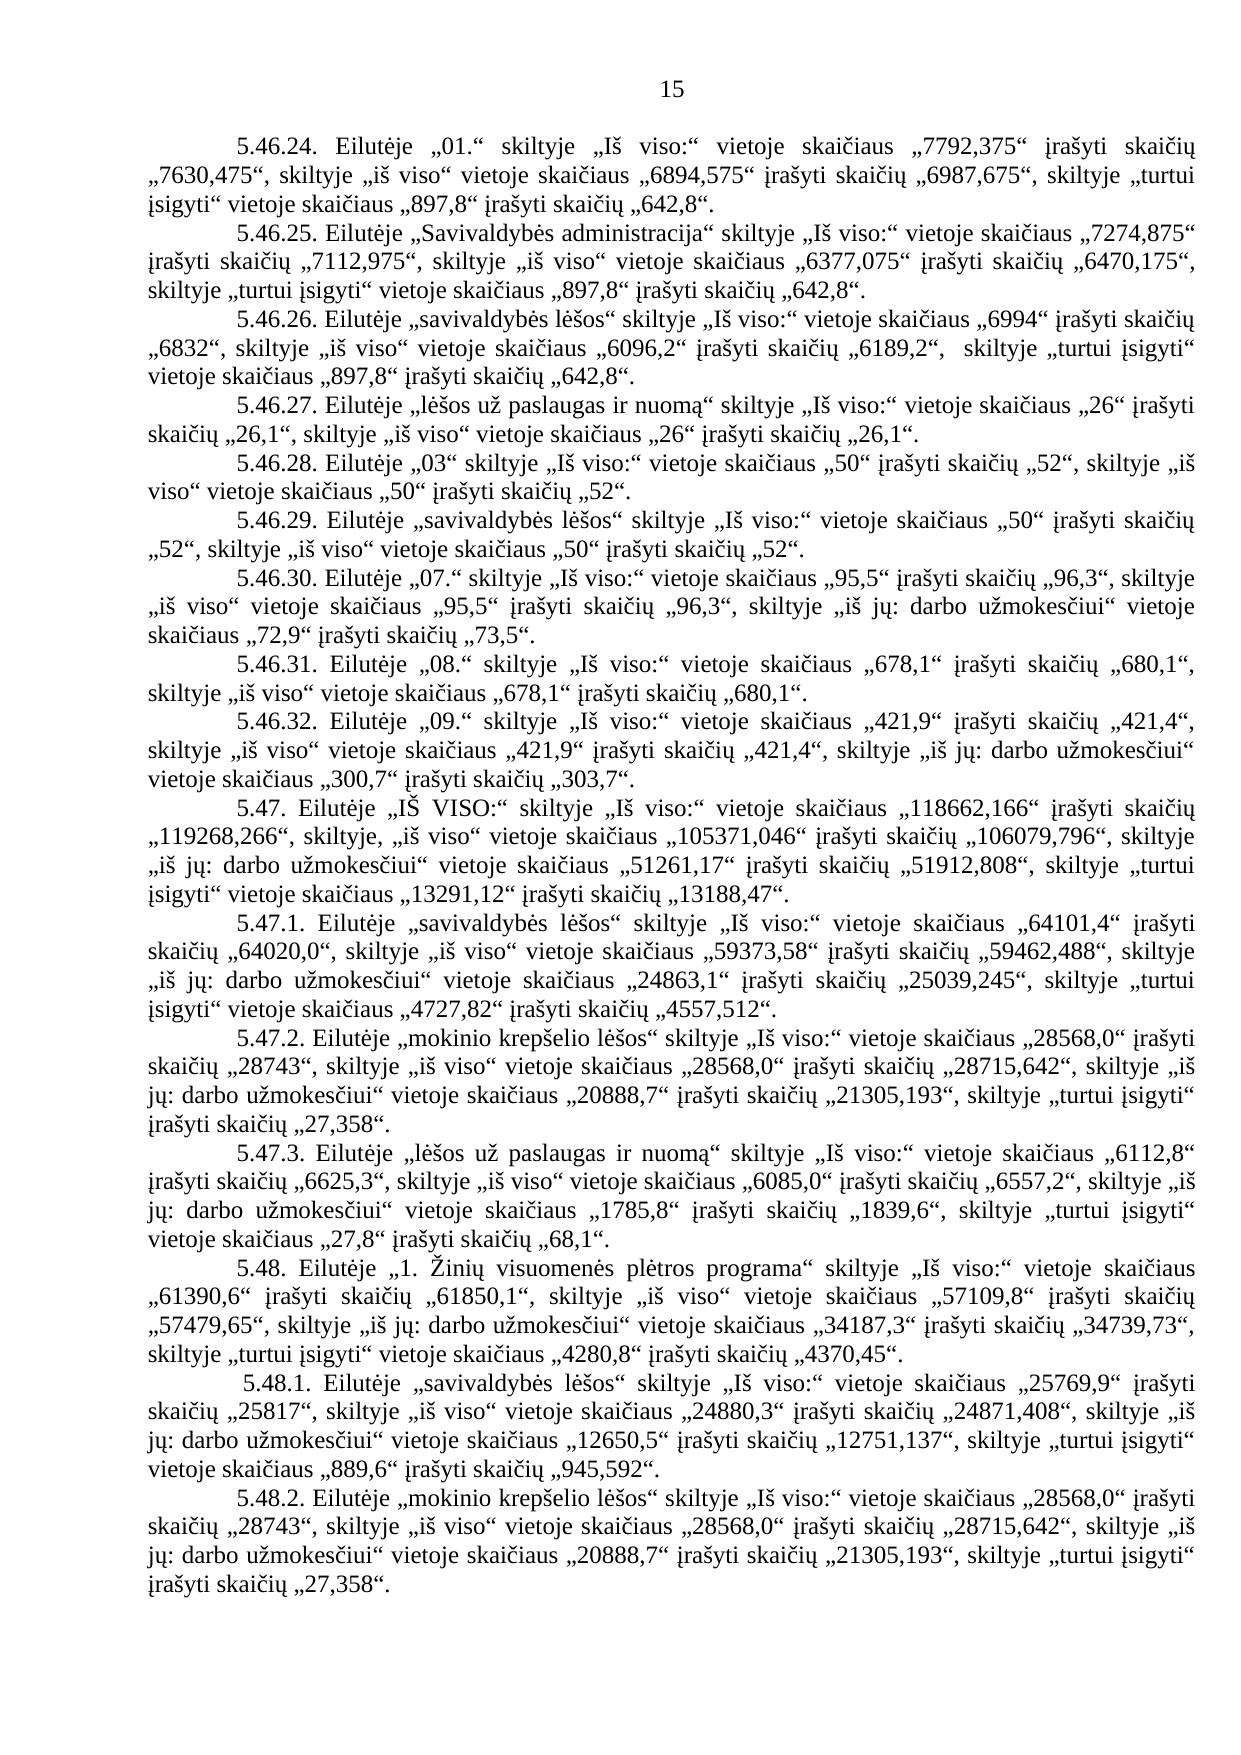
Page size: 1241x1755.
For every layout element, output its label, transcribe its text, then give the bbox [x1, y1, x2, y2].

text 5.46.25. Eilutėje „Savivaldybės administracija“ skiltyje „Iš viso:“ vietoje skaičiaus „7274,875“ įrašyti skaičių „7112,975“, skiltyje „iš viso“ vietoje skaičiaus „6377,075“ įrašyti skaičių „6470,175“, skiltyje „turtui įsigyti“ vietoje skaičiaus „897,8“ įrašyti skaičių „642,8“. [148, 218, 1196, 304]
text 5.46.24. Eilutėje „01.“ skiltyje „Iš viso:“ vietoje skaičiaus „7792,375“ įrašyti skaičių „7630,475“, skiltyje „iš viso“ vietoje skaičiaus „6894,575“ įrašyti skaičių „6987,675“, skiltyje „turtui įsigyti“ vietoje skaičiaus „897,8“ įrašyti skaičių „642,8“. [148, 131, 1196, 218]
text 5.48. Eilutėje „1. Žinių visuomenės plėtros programa“ skiltyje „Iš viso:“ vietoje skaičiaus „61390,6“ įrašyti skaičių „61850,1“, skiltyje „iš viso“ vietoje skaičiaus „57109,8“ įrašyti skaičių „57479,65“, skiltyje „iš jų: darbo užmokesčiui“ vietoje skaičiaus „34187,3“ įrašyti skaičių „34739,73“, skiltyje „turtui įsigyti“ vietoje skaičiaus „4280,8“ įrašyti skaičių „4370,45“. [148, 1253, 1196, 1368]
text 5.46.29. Eilutėje „savivaldybės lėšos“ skiltyje „Iš viso:“ vietoje skaičiaus „50“ įrašyti skaičių „52“, skiltyje „iš viso“ vietoje skaičiaus „50“ įrašyti skaičių „52“. [148, 505, 1196, 563]
text 5.46.27. Eilutėje „lėšos už paslaugas ir nuomą“ skiltyje „Iš viso:“ vietoje skaičiaus „26“ įrašyti skaičių „26,1“, skiltyje „iš viso“ vietoje skaičiaus „26“ įrašyti skaičių „26,1“. [148, 390, 1196, 448]
text 5.47.1. Eilutėje „savivaldybės lėšos“ skiltyje „Iš viso:“ vietoje skaičiaus „64101,4“ įrašyti skaičių „64020,0“, skiltyje „iš viso“ vietoje skaičiaus „59373,58“ įrašyti skaičių „59462,488“, skiltyje „iš jų: darbo užmokesčiui“ vietoje skaičiaus „24863,1“ įrašyti skaičių „25039,245“, skiltyje „turtui įsigyti“ vietoje skaičiaus „4727,82“ įrašyti skaičių „4557,512“. [148, 908, 1196, 1023]
text 5.46.31. Eilutėje „08.“ skiltyje „Iš viso:“ vietoje skaičiaus „678,1“ įrašyti skaičių „680,1“, skiltyje „iš viso“ vietoje skaičiaus „678,1“ įrašyti skaičių „680,1“. [148, 649, 1196, 706]
text 5.47.2. Eilutėje „mokinio krepšelio lėšos“ skiltyje „Iš viso:“ vietoje skaičiaus „28568,0“ įrašyti skaičių „28743“, skiltyje „iš viso“ vietoje skaičiaus „28568,0“ įrašyti skaičių „28715,642“, skiltyje „iš jų: darbo užmokesčiui“ vietoje skaičiaus „20888,7“ įrašyti skaičių „21305,193“, skiltyje „turtui įsigyti“ įrašyti skaičių „27,358“. [148, 1023, 1196, 1138]
text 5.48.2. Eilutėje „mokinio krepšelio lėšos“ skiltyje „Iš viso:“ vietoje skaičiaus „28568,0“ įrašyti skaičių „28743“, skiltyje „iš viso“ vietoje skaičiaus „28568,0“ įrašyti skaičių „28715,642“, skiltyje „iš jų: darbo užmokesčiui“ vietoje skaičiaus „20888,7“ įrašyti skaičių „21305,193“, skiltyje „turtui įsigyti“ įrašyti skaičių „27,358“. [148, 1483, 1196, 1598]
text 5.48.1. Eilutėje „savivaldybės lėšos“ skiltyje „Iš viso:“ vietoje skaičiaus „25769,9“ įrašyti skaičių „25817“, skiltyje „iš viso“ vietoje skaičiaus „24880,3“ įrašyti skaičių „24871,408“, skiltyje „iš jų: darbo užmokesčiui“ vietoje skaičiaus „12650,5“ įrašyti skaičių „12751,137“, skiltyje „turtui įsigyti“ vietoje skaičiaus „889,6“ įrašyti skaičių „945,592“. [148, 1368, 1196, 1483]
text 5.46.30. Eilutėje „07.“ skiltyje „Iš viso:“ vietoje skaičiaus „95,5“ įrašyti skaičių „96,3“, skiltyje „iš viso“ vietoje skaičiaus „95,5“ įrašyti skaičių „96,3“, skiltyje „iš jų: darbo užmokesčiui“ vietoje skaičiaus „72,9“ įrašyti skaičių „73,5“. [148, 563, 1196, 649]
text 5.47. Eilutėje „IŠ VISO:“ skiltyje „Iš viso:“ vietoje skaičiaus „118662,166“ įrašyti skaičių „119268,266“, skiltyje, „iš viso“ vietoje skaičiaus „105371,046“ įrašyti skaičių „106079,796“, skiltyje „iš jų: darbo užmokesčiui“ vietoje skaičiaus „51261,17“ įrašyti skaičių „51912,808“, skiltyje „turtui įsigyti“ vietoje skaičiaus „13291,12“ įrašyti skaičių „13188,47“. [148, 793, 1196, 908]
text 5.46.28. Eilutėje „03“ skiltyje „Iš viso:“ vietoje skaičiaus „50“ įrašyti skaičių „52“, skiltyje „iš viso“ vietoje skaičiaus „50“ įrašyti skaičių „52“. [148, 448, 1196, 505]
text 5.47.3. Eilutėje „lėšos už paslaugas ir nuomą“ skiltyje „Iš viso:“ vietoje skaičiaus „6112,8“ įrašyti skaičių „6625,3“, skiltyje „iš viso“ vietoje skaičiaus „6085,0“ įrašyti skaičių „6557,2“, skiltyje „iš jų: darbo užmokesčiui“ vietoje skaičiaus „1785,8“ įrašyti skaičių „1839,6“, skiltyje „turtui įsigyti“ vietoje skaičiaus „27,8“ įrašyti skaičių „68,1“. [148, 1138, 1196, 1253]
text 5.46.32. Eilutėje „09.“ skiltyje „Iš viso:“ vietoje skaičiaus „421,9“ įrašyti skaičių „421,4“, skiltyje „iš viso“ vietoje skaičiaus „421,9“ įrašyti skaičių „421,4“, skiltyje „iš jų: darbo užmokesčiui“ vietoje skaičiaus „300,7“ įrašyti skaičių „303,7“. [148, 706, 1196, 793]
text 5.46.26. Eilutėje „savivaldybės lėšos“ skiltyje „Iš viso:“ vietoje skaičiaus „6994“ įrašyti skaičių „6832“, skiltyje „iš viso“ vietoje skaičiaus „6096,2“ įrašyti skaičių „6189,2“, skiltyje „turtui įsigyti“ vietoje skaičiaus „897,8“ įrašyti skaičių „642,8“. [148, 304, 1196, 390]
